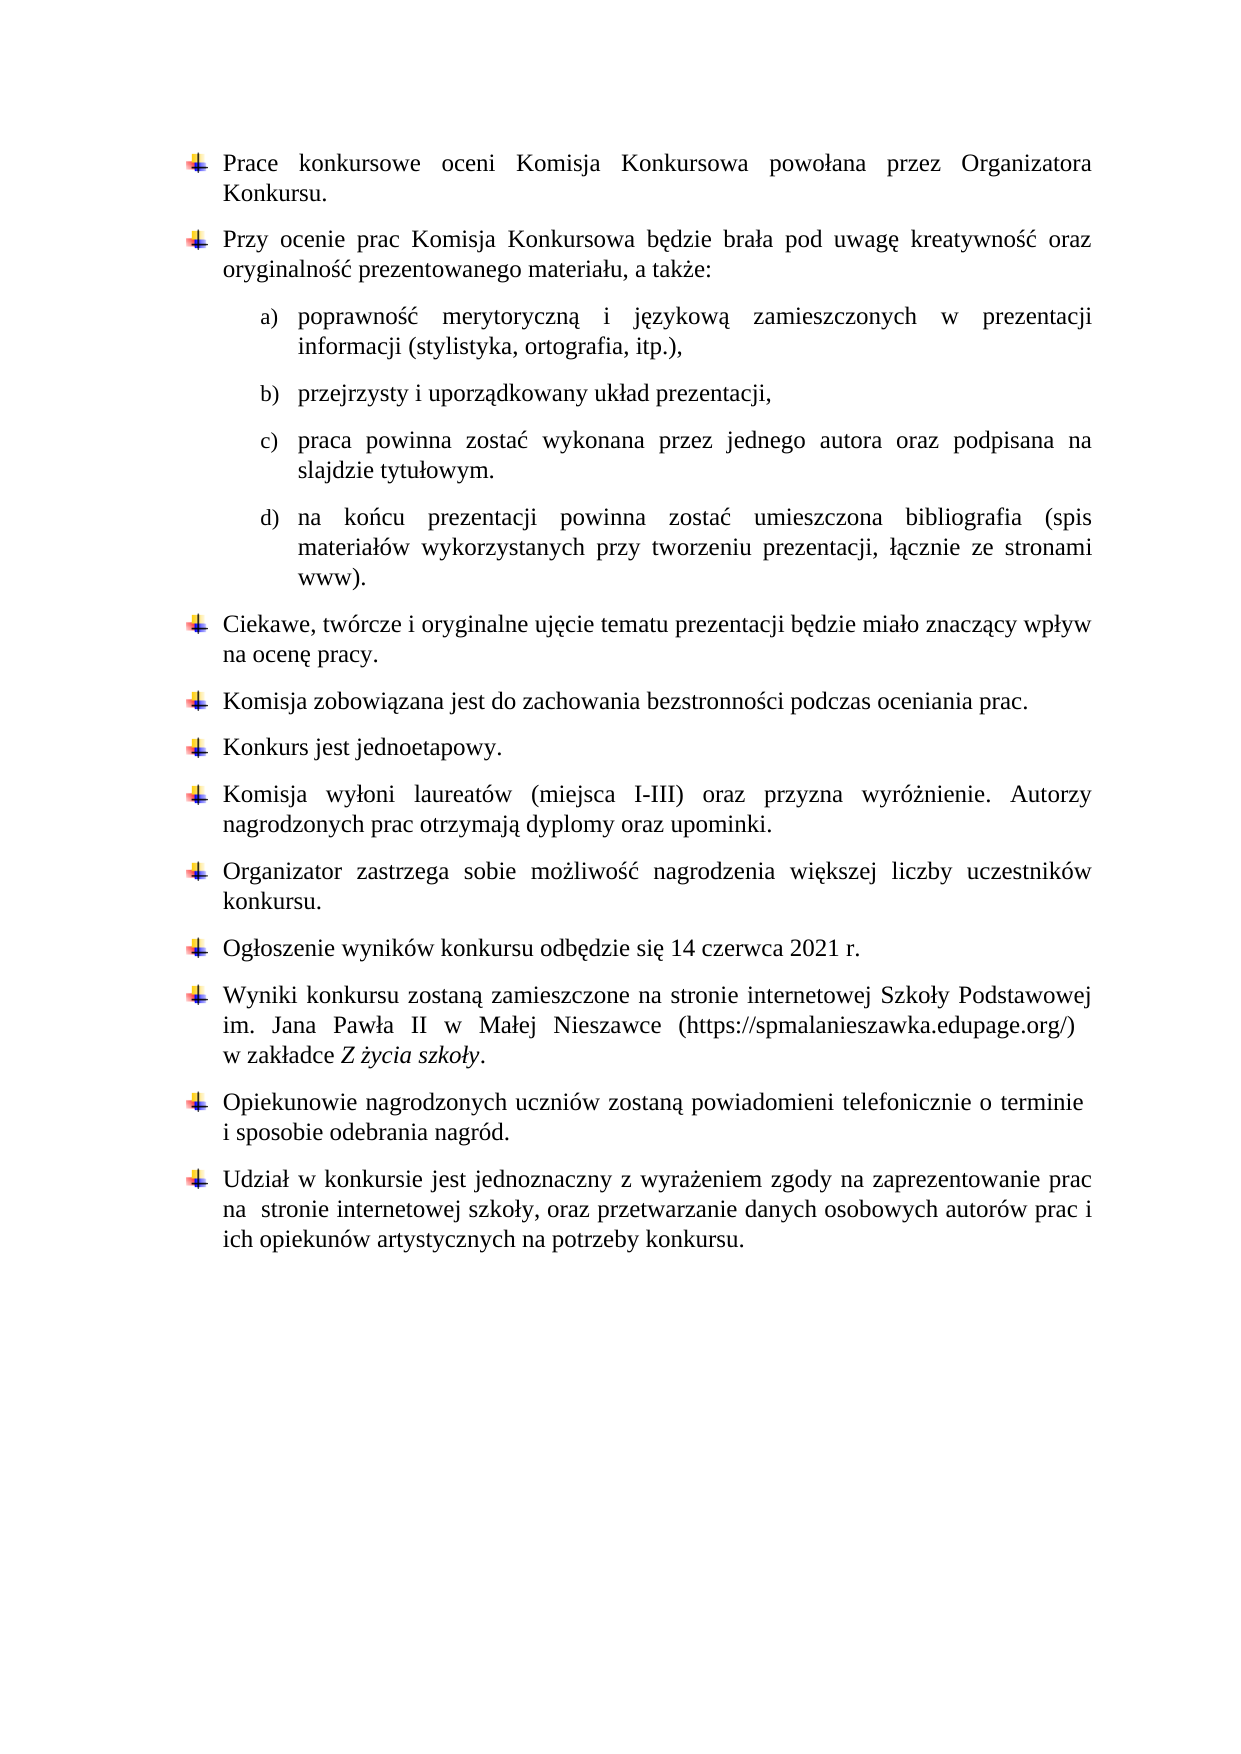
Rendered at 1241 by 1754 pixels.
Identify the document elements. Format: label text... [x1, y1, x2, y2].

list Wyniki konkursu zostaną zamieszczone na stronie internetowej Szkoły Podstawowej im. Jana Pawła II w Małej Nieszawce (https://spmalanieszawka.edupage.org/) w zakładce Z życia szkoły. [185, 980, 1093, 1069]
list Komisja zobowiązana jest do zachowania bezstronności podczas oceniania prac. [185, 686, 1093, 714]
list Udział w konkursie jest jednoznaczny z wyrażeniem zgody na zaprezentowanie prac na stronie internetowej szkoły, oraz przetwarzanie danych osobowych autorów prac i ich opiekunów artystycznych na potrzeby konkursu. [185, 1164, 1093, 1253]
list na końcu prezentacji powinna zostać umieszczona bibliografia (spis materiałów wykorzystanych przy tworzeniu prezentacji, łącznie ze stronami www). [260, 502, 1093, 591]
list Konkurs jest jednoetapowy. [185, 732, 1093, 761]
list Ogłoszenie wyników konkursu odbędzie się 14 czerwca 2021 r. [185, 933, 1093, 962]
list Organizator zastrzega sobie możliwość nagrodzenia większej liczby uczestników konkursu. [185, 856, 1093, 915]
list praca powinna zostać wykonana przez jednego autora oraz podpisana na slajdzie tytułowym. [260, 425, 1093, 484]
list Prace konkursowe oceni Komisja Konkursowa powołana przez Organizatora Konkursu. [185, 148, 1093, 206]
list Przy ocenie prac Komisja Konkursowa będzie brała pod uwagę kreatywność oraz oryginalność prezentowanego materiału, a także: [185, 224, 1093, 283]
list przejrzysty i uporządkowany układ prezentacji, [260, 378, 1093, 407]
list Komisja wyłoni laureatów (miejsca I-III) oraz przyzna wyróżnienie. Autorzy nagrodzonych prac otrzymają dyplomy oraz upominki. [185, 779, 1093, 838]
list Opiekunowie nagrodzonych uczniów zostaną powiadomieni telefonicznie o terminie i sposobie odebrania nagród. [185, 1087, 1093, 1146]
list poprawność merytoryczną i językową zamieszczonych w prezentacji informacji (stylistyka, ortografia, itp.), [260, 301, 1093, 360]
list Ciekawe, twórcze i oryginalne ujęcie tematu prezentacji będzie miało znaczący wpływ na ocenę pracy. [185, 609, 1093, 668]
